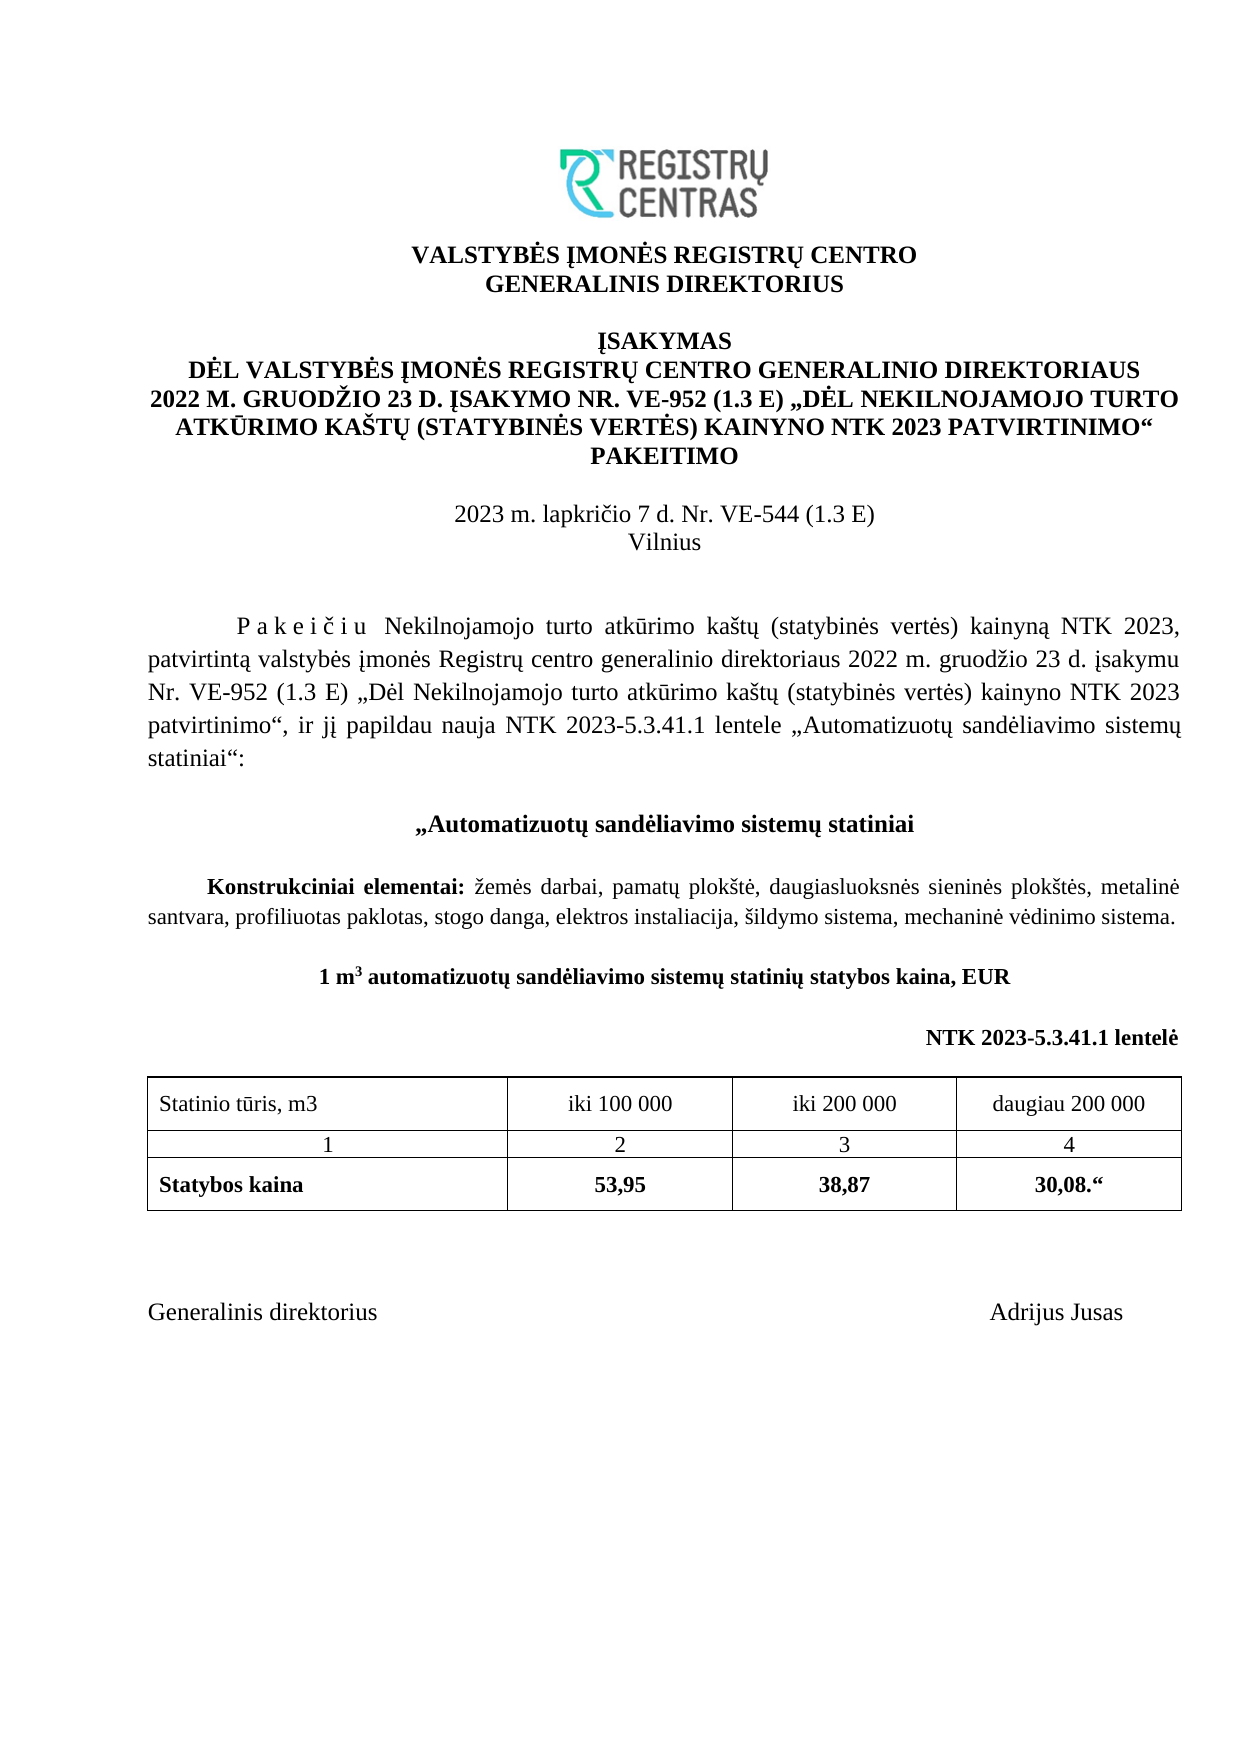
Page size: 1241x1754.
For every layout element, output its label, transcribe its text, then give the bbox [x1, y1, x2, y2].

table_cell 53,95 [508, 1158, 732, 1210]
table_header Statinio tūris, m3 [148, 1078, 507, 1129]
table_header iki 100 000 [508, 1078, 732, 1129]
text GENERALINIS DIREKTORIUS [148, 269, 1181, 297]
text „Automatizuotų sandėliavimo sistemų statiniai [148, 809, 1181, 838]
table_header iki 200 000 [733, 1078, 956, 1129]
text ĮSAKYMAS [148, 326, 1181, 355]
text Generalinis direktorius Adrijus Jusas [148, 1297, 1181, 1326]
table_header daugiau 200 000 [957, 1078, 1181, 1129]
text VALSTYBĖS ĮMONĖS REGISTRŲ CENTRO [148, 240, 1181, 269]
text NTK 2023-5.3.41.1 lentelė [148, 1024, 1181, 1050]
table_cell 1 [148, 1131, 507, 1157]
text DĖL VALSTYBĖS ĮMONĖS REGISTRŲ CENTRO GENERALINIO DIREKTORIAUS 2022 M. GRUODŽIO 23 D. ĮSAKYMO NR. VE-952 (1.3 E) „DĖL NEKILNOJAMOJO TURTO ATKŪRIMO KAŠTŲ (STATYBINĖS VERTĖS) KAINYNO NTK 2023 PATVIRTINIMO“ PAKEITIMO [148, 355, 1181, 470]
table_cell 4 [957, 1131, 1181, 1157]
table_cell 30,08.“ [957, 1158, 1181, 1210]
text 2023 m. lapkričio 7 d. Nr. VE-544 (1.3 E) [148, 499, 1181, 527]
table_cell Statybos kaina [148, 1158, 507, 1210]
text Pakeičiu Nekilnojamojo turto atkūrimo kaštų (statybinės vertės) kainyną NTK 2023, patvirtintą valstybės įmonės Registrų centro generalinio direktoriaus 2022 m. gruodžio 23 d. įsakymu Nr. VE-952 (1.3 E) „Dėl Nekilnojamojo turto atkūrimo kaštų (statybinės vertės) kainyno NTK 2023 patvirtinimo“, ir jį papildau nauja NTK 2023-5.3.41.1 lentele „Automatizuotų sandėliavimo sistemų statiniai“: [148, 611, 1181, 772]
text Konstrukciniai elementai: žemės darbai, pamatų plokštė, daugiasluoksnės sieninės plokštės, metalinė santvara, profiliuotas paklotas, stogo danga, elektros instaliacija, šildymo sistema, mechaninė vėdinimo sistema. [148, 873, 1181, 929]
text Vilnius [148, 527, 1181, 556]
table_cell 38,87 [733, 1158, 956, 1210]
table_cell 3 [733, 1131, 956, 1157]
text 1 m3 automatizuotų sandėliavimo sistemų statinių statybos kaina, EUR [148, 963, 1181, 990]
table_cell 2 [508, 1131, 732, 1157]
